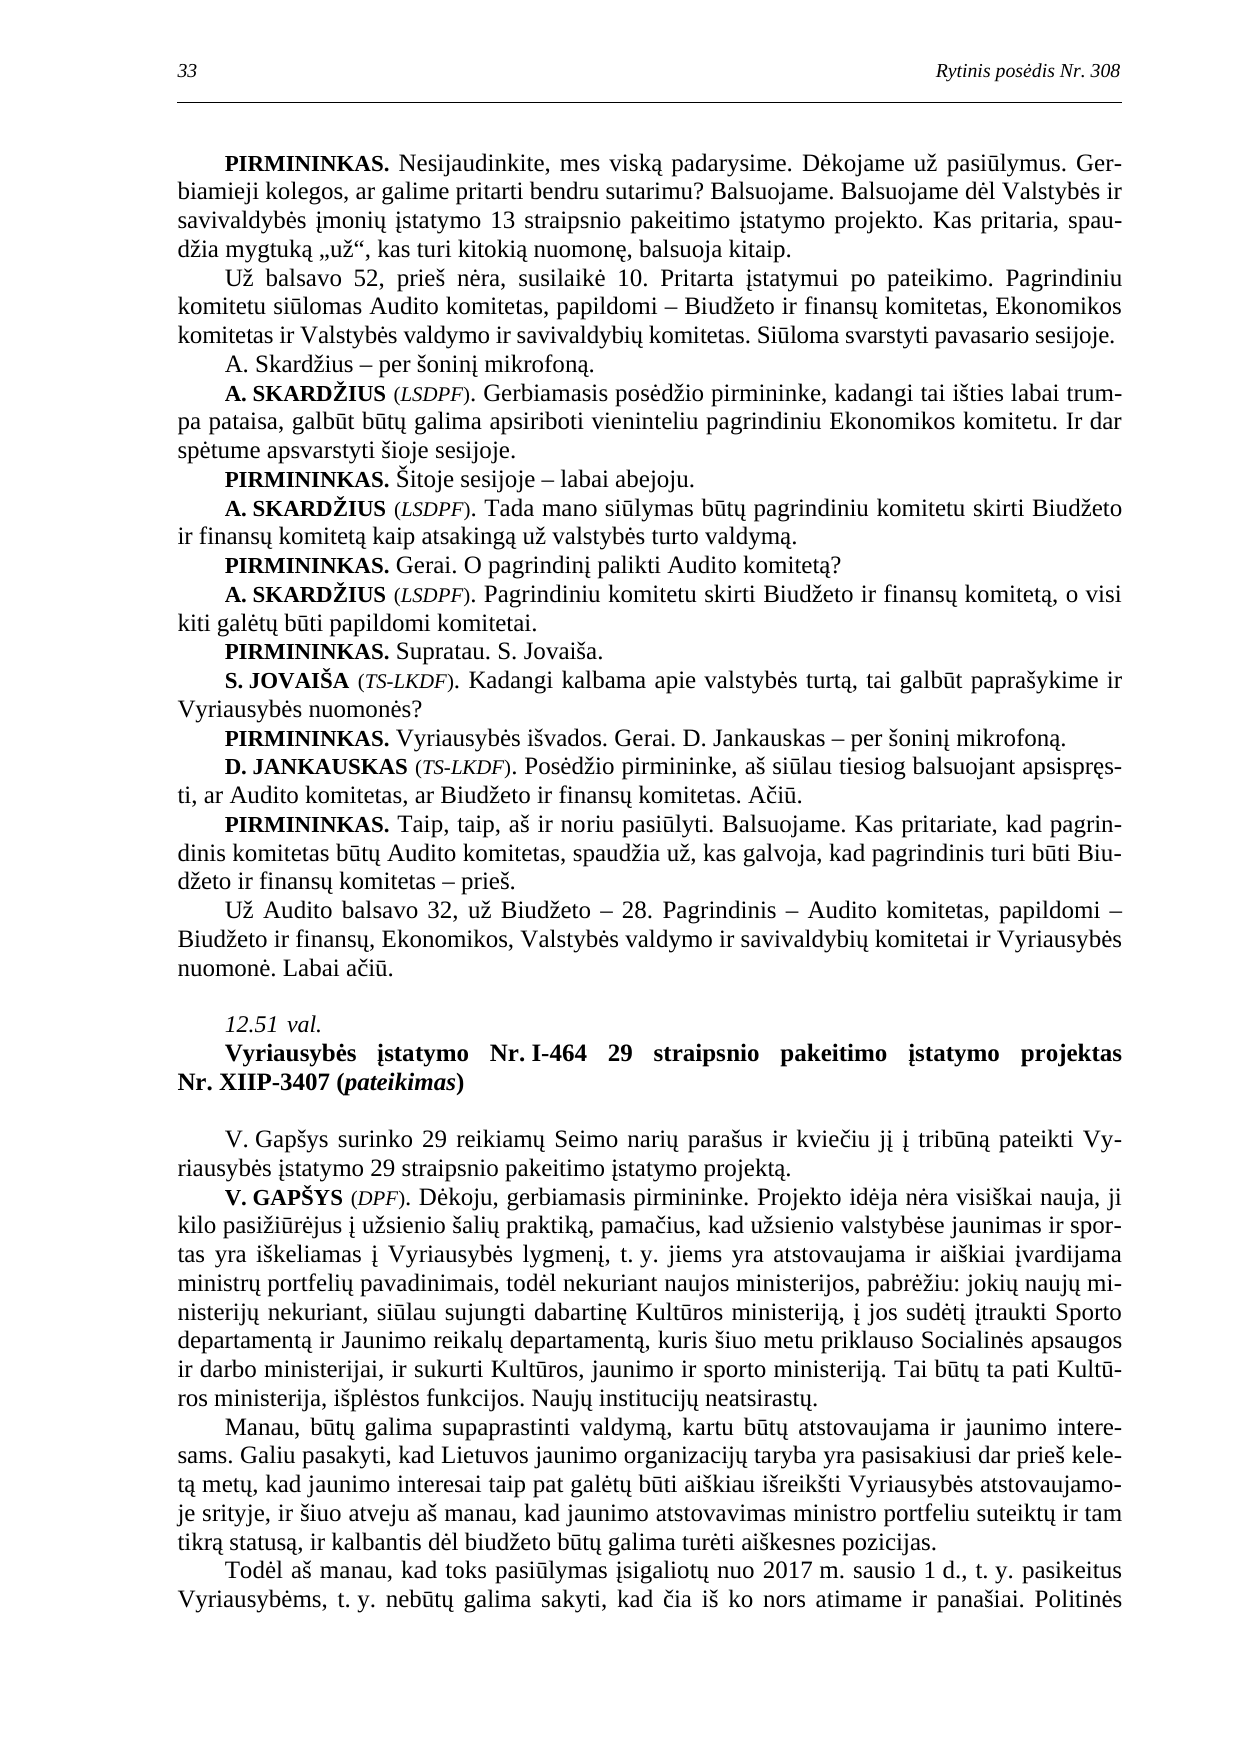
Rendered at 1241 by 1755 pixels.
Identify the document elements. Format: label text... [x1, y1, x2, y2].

text A. Skar­džius – per šo­ni­nį mik­ro­fo­ną. [177, 349, 1122, 378]
text 12.51 val. [224, 1010, 1122, 1038]
text A. SKARDŽIUS (LSDPF). Pa­grin­di­niu komitetu skir­ti Biu­dže­to ir fi­nan­sų ko­mi­te­tą, o vi­si ki­ti ga­lė­tų bū­ti pa­pil­do­mi ko­mi­te­tai. [177, 579, 1122, 636]
text Ma­nau, bū­tų ga­li­ma su­pap­ras­tin­ti val­dy­mą, kar­tu bū­tų at­sto­vau­ja­ma ir jau­ni­mo in­te­re­sams. Ga­liu pa­sa­ky­ti, kad Lie­tu­vos jau­ni­mo or­ga­ni­za­ci­jų ta­ry­ba yra pa­si­sa­kiu­si dar prieš ke­le­tą me­tų, kad jau­ni­mo in­te­re­sai taip pat ga­lė­tų bū­ti aiš­kiau iš­reikš­ti Vy­riau­sy­bės at­sto­vau­ja­mo­je sri­ty­je, ir šiuo at­ve­ju aš ma­nau, kad jau­ni­mo at­sto­va­vi­mas mi­nist­ro port­fe­liu su­teik­tų ir tam tik­rą sta­tu­są, ir kal­ban­tis dėl biu­dže­to bū­tų ga­li­ma tu­rė­ti aiš­kes­nes po­zi­ci­jas. [177, 1412, 1122, 1555]
text A. SKARDŽIUS (LSDPF). Ger­bia­ma­sis po­sė­džio pir­mi­nin­ke, ka­dan­gi tai iš­ties la­bai trum­pa pa­tai­sa, gal­būt bū­tų ga­li­ma ap­si­ri­bo­ti vie­nin­te­liu pa­grin­di­niu Eko­no­mi­kos ko­mi­te­tu. Ir dar spė­tu­me ap­svars­ty­ti šio­je se­si­jo­je. [177, 378, 1122, 464]
text Vy­riau­sy­bės įsta­ty­mo Nr. I-464 29 straips­nio pa­kei­ti­mo įsta­ty­mo pro­jek­tas Nr. XIIP-3407 (pa­tei­ki­mas) [177, 1038, 1122, 1095]
text PIRMININKAS. Taip, taip, aš ir no­riu pa­siū­ly­ti. Bal­suo­ja­me. Kas pri­ta­ria­te, kad pa­grin­di­nis ko­mi­te­tas bū­tų Au­di­to ko­mi­te­tas, spau­džia už, kas gal­vo­ja, kad pa­grin­di­nis tu­ri bū­ti Biu­dže­to ir fi­nan­sų ko­mi­te­tas – prieš. [177, 809, 1122, 895]
text V. Gap­šys su­rin­ko 29 rei­kia­mų Sei­mo na­rių pa­ra­šus ir kvie­čiu jį į tri­bū­ną pa­teik­ti Vy­riau­sy­bės įsta­ty­mo 29 straips­nio pa­kei­ti­mo įsta­ty­mo pro­jek­tą. [177, 1124, 1122, 1182]
text PIRMININKAS. Ne­si­jau­din­ki­te, mes vis­ką pa­da­ry­si­me. Dė­ko­ja­me už pa­siū­ly­mus. Ger­bia­mie­ji ko­le­gos, ar ga­li­me pri­tar­ti ben­dru su­ta­ri­mu? Bal­suo­ja­me. Bal­suo­ja­me dėl Vals­ty­bės ir sa­vi­val­dy­bės įmo­nių įsta­ty­mo 13 straips­nio pa­kei­ti­mo įsta­ty­mo pro­jek­to. Kas pri­ta­ria, spau­džia myg­tu­ką „už“, kas tu­ri ki­to­kią nuo­mo­nę, bal­suo­ja ki­taip. [177, 148, 1122, 263]
text D. JANKAUSKAS (TS-LKDF). Po­sė­džio pir­mi­nin­ke, aš siū­lau tie­siog bal­suo­jant ap­si­spręs­ti, ar Au­di­to ko­mi­te­tas, ar Biu­dže­to ir fi­nan­sų ko­mi­te­tas. Ačiū. [177, 751, 1122, 809]
text Už bal­sa­vo 52, prieš nė­ra, su­si­lai­kė 10. Pri­tar­ta įsta­ty­mui po pa­tei­ki­mo. Pa­grin­di­niu komitetu siū­lo­mas Au­di­to ko­mi­te­tas, pa­pil­do­mi – Biu­dže­to ir fi­nan­sų ko­mi­te­tas, Eko­no­mi­kos ko­mi­te­tas ir Vals­ty­bės val­dy­mo ir sa­vi­val­dy­bių ko­mi­te­tas. Siū­lo­ma svars­ty­ti pa­va­sa­rio se­si­jo­je. [177, 263, 1122, 349]
text A. SKARDŽIUS (LSDPF). Ta­da ma­no siū­ly­mas bū­tų pa­grin­di­niu ko­mi­te­tu skir­ti Biu­dže­to ir fi­nan­sų ko­mi­te­tą kaip at­sa­kin­gą už vals­ty­bės tur­to val­dy­mą. [177, 493, 1122, 550]
text PIRMININKAS. Ši­to­je se­si­jo­je – la­bai abe­jo­ju. [177, 464, 1122, 493]
text PIRMININKAS. Vy­riau­sy­bės iš­va­dos. Ge­rai. D. Jan­kaus­kas – per šo­ni­nį mik­ro­fo­ną. [177, 723, 1122, 751]
text Už Au­di­to bal­sa­vo 32, už Biu­dže­to – 28. Pa­grin­di­nis – Au­di­to ko­mi­te­tas, pa­pil­do­mi – Biu­dže­to ir fi­nan­sų, Eko­no­mi­kos, Vals­ty­bės val­dy­mo ir sa­vi­val­dy­bių ko­mi­te­tai ir Vy­riau­sy­bės nuo­mo­nė. La­bai ačiū. [177, 895, 1122, 981]
text PIRMININKAS. Ge­rai. O pa­grin­di­nį pa­lik­ti Au­di­to ko­mi­te­tą? [177, 550, 1122, 579]
text PIRMININKAS. Su­pra­tau. S. Jo­vai­ša. [177, 636, 1122, 665]
text To­dėl aš ma­nau, kad toks pa­siū­ly­mas įsi­ga­lio­tų nuo 2017 m. sau­sio 1 d., t. y. pa­si­kei­tus Vy­riau­sy­bėms, t. y. ne­bū­tų ga­li­ma sa­ky­ti, kad čia iš ko nors at­ima­me ir pa­na­šiai. Po­li­ti­nės [177, 1555, 1122, 1613]
text V. GAPŠYS (DPF). Dė­ko­ju, ger­bia­ma­sis pir­mi­nin­ke. Pro­jek­to idė­ja nė­ra vi­siš­kai nau­ja, ji ki­lo pa­si­žiū­rė­jus į už­sie­nio ša­lių prak­ti­ką, pa­ma­čius, kad už­sie­nio vals­ty­bė­se jau­ni­mas ir spor­tas yra iš­ke­lia­mas į Vy­riau­sy­bės lyg­me­nį, t. y. jiems yra at­sto­vau­ja­ma ir aiš­kiai įvar­di­ja­ma mi­nist­rų port­fe­lių pa­va­di­ni­mai­s, to­dėl ne­ku­riant nau­jos mi­nis­te­ri­jos, pa­brė­žiu: jo­kių nau­jų mi­nis­te­ri­jų ne­ku­riant, siū­lau su­jung­ti da­bar­ti­nę Kul­tū­ros mi­nis­te­ri­ją, į jos su­dė­tį įtrauk­ti Spor­to de­par­ta­men­tą ir Jau­ni­mo rei­ka­lų de­par­ta­men­tą, ku­ris šiuo me­tu pri­klau­so So­cia­li­nės ap­sau­gos ir dar­bo mi­nis­te­ri­jai, ir su­kur­ti Kul­tū­ros, jau­ni­mo ir spor­to mi­nis­te­ri­ją. Tai bū­tų ta pa­ti Kul­tū­ros mi­nis­te­ri­ja, iš­plės­tos funk­ci­jos. Nau­jų ins­ti­tu­ci­jų ne­at­si­ras­tų. [177, 1182, 1122, 1412]
text S. JOVAIŠA (TS-LKDF). Ka­dan­gi kal­ba­ma apie vals­ty­bės tur­tą, tai gal­būt pa­pra­šy­ki­me ir Vy­riau­sy­bės nuo­mo­nės? [177, 665, 1122, 723]
